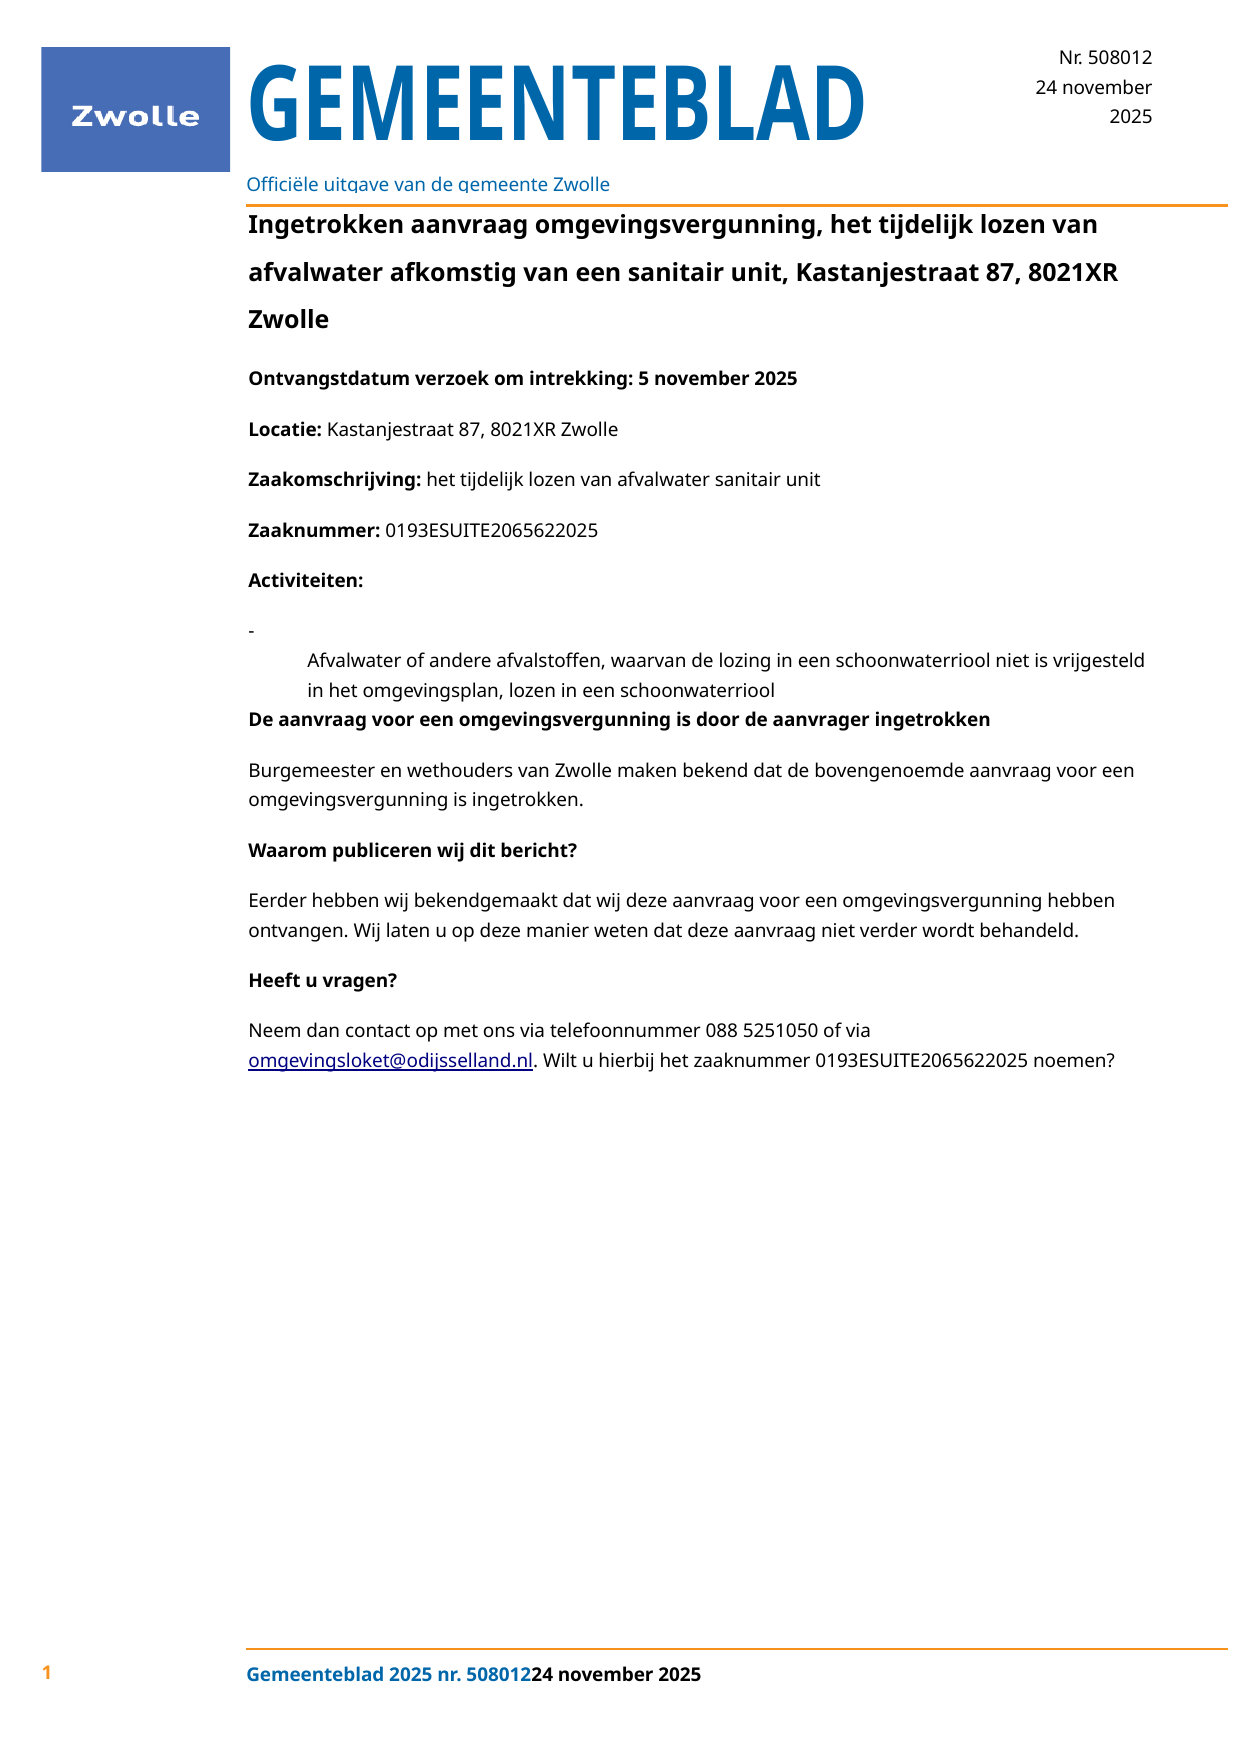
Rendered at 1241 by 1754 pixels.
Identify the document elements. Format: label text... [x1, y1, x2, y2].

text Ingetrokken aanvraag omgevingsvergunning, het tijdelijk lozen van afvalwater afkomstig van een sanitair unit, Kastanjestraat 87, 8021XR Zwolle [248, 207, 1152, 336]
list Afvalwater of andere afvalstoffen, waarvan de lozing in een schoonwaterriool niet is vrijgesteld in het omgevingsplan, lozen in een schoonwaterriool [248, 647, 1152, 702]
text Zaaknummer: 0193ESUITE2065622025 [248, 517, 1152, 542]
text Heeft u vragen? [248, 967, 1152, 993]
text Eerder hebben wij bekendgemaakt dat wij deze aanvraag voor een omgevingsvergunning hebben ontvangen. Wij laten u op deze manier weten dat deze aanvraag niet verder wordt behandeld. [248, 887, 1152, 942]
text Activiteiten: [248, 567, 1152, 593]
text Locatie: Kastanjestraat 87, 8021XR Zwolle [248, 416, 1152, 442]
picture [41, 47, 231, 172]
text Burgemeester en wethouders van Zwolle maken bekend dat de bovengenoemde aanvraag voor een omgevingsvergunning is ingetrokken. [248, 757, 1152, 812]
text Ontvangstdatum verzoek om intrekking: 5 november 2025 [248, 366, 1152, 391]
text Zaakomschrijving: het tijdelijk lozen van afvalwater sanitair unit [248, 466, 1152, 492]
text Neem dan contact op met ons via telefoonnummer 088 5251050 of via omgevingsloket@odijsselland.nl. Wilt u hierbij het zaaknummer 0193ESUITE2065622025 noemen? [248, 1018, 1152, 1073]
text De aanvraag voor een omgevingsvergunning is door de aanvrager ingetrokken [248, 706, 1152, 732]
text Waarom publiceren wij dit bericht? [248, 837, 1152, 862]
